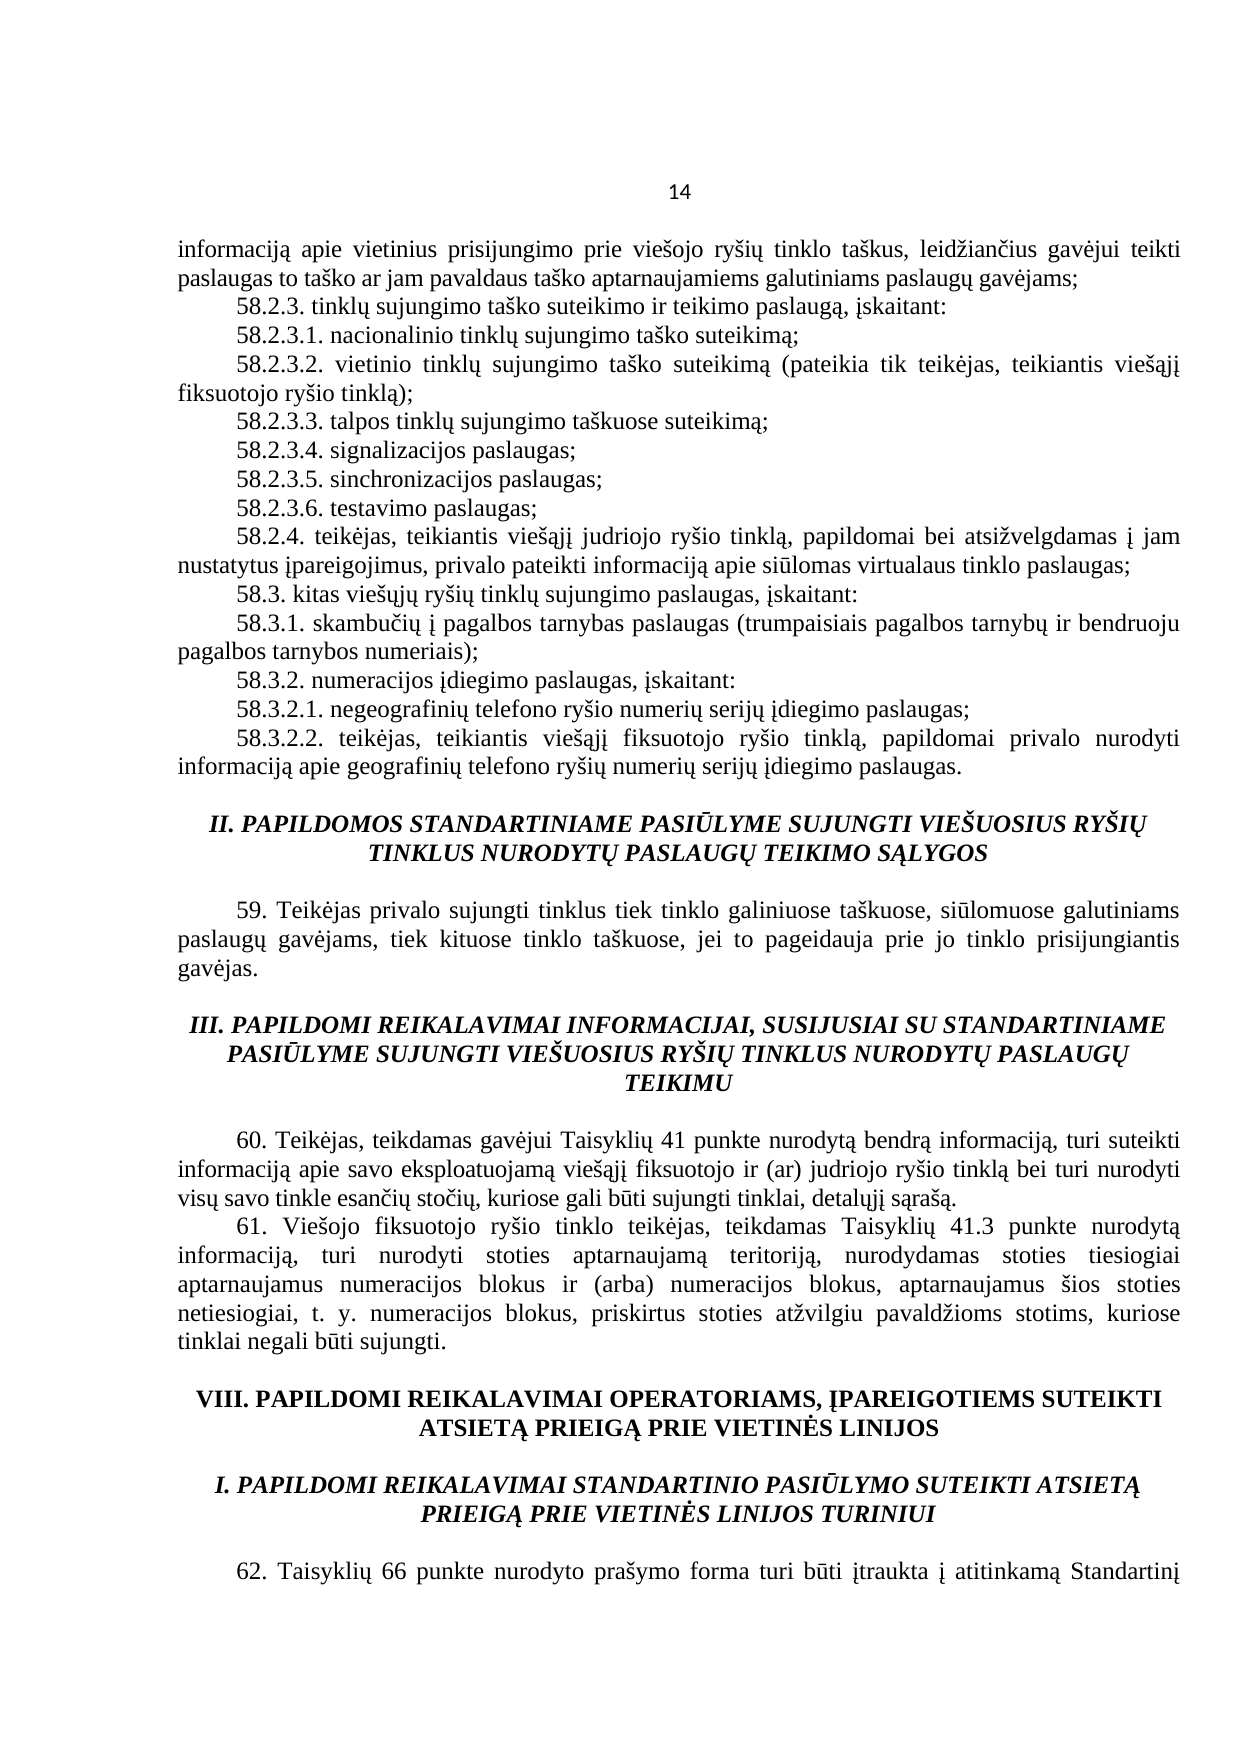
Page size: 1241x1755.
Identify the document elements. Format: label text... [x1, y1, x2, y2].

text 58.2.3.1. nacionalinio tinklų sujungimo taško suteikimą; [177, 320, 1181, 349]
text II. PAPILDOMOS STANDARTINIAME PASIŪLYME SUJUNGTI VIEŠUOSIUS RYŠIŲ TINKLUS NURODYTŲ PASLAUGŲ TEIKIMO SĄLYGOS [177, 809, 1181, 866]
text VIII. PAPILDOMI REIKALAVIMAI OPERATORIAMS, ĮPAREIGOTIEMS SUTEIKTI ATSIETĄ PRIEIGĄ PRIE VIETINĖS LINIJOS [177, 1384, 1181, 1441]
text I. PAPILDOMI REIKALAVIMAI STANDARTINIO PASIŪLYMO SUTEIKTI ATSIETĄ PRIEIGĄ PRIE VIETINĖS LINIJOS TURINIUI [177, 1470, 1181, 1528]
text 61. Viešojo fiksuotojo ryšio tinklo teikėjas, teikdamas Taisyklių 41.3 punkte nurodytą informaciją, turi nurodyti stoties aptarnaujamą teritoriją, nurodydamas stoties tiesiogiai aptarnaujamus numeracijos blokus ir (arba) numeracijos blokus, aptarnaujamus šios stoties netiesiogiai, t. y. numeracijos blokus, priskirtus stoties atžvilgiu pavaldžioms stotims, kuriose tinklai negali būti sujungti. [177, 1211, 1181, 1355]
text 58.2.3. tinklų sujungimo taško suteikimo ir teikimo paslaugą, įskaitant: [177, 291, 1181, 320]
text 58.2.3.6. testavimo paslaugas; [177, 493, 1181, 521]
text 58.3.2.1. negeografinių telefono ryšio numerių serijų įdiegimo paslaugas; [177, 694, 1181, 723]
text 58.3.1. skambučių į pagalbos tarnybas paslaugas (trumpaisiais pagalbos tarnybų ir bendruoju pagalbos tarnybos numeriais); [177, 608, 1181, 665]
text 58.3.2.2. teikėjas, teikiantis viešąjį fiksuotojo ryšio tinklą, papildomai privalo nurodyti informaciją apie geografinių telefono ryšių numerių serijų įdiegimo paslaugas. [177, 723, 1181, 780]
text 58.2.4. teikėjas, teikiantis viešąjį judriojo ryšio tinklą, papildomai bei atsižvelgdamas į jam nustatytus įpareigojimus, privalo pateikti informaciją apie siūlomas virtualaus tinklo paslaugas; [177, 521, 1181, 579]
text 58.2.3.5. sinchronizacijos paslaugas; [177, 464, 1181, 493]
text 60. Teikėjas, teikdamas gavėjui Taisyklių 41 punkte nurodytą bendrą informaciją, turi suteikti informaciją apie savo eksploatuojamą viešąjį fiksuotojo ir (ar) judriojo ryšio tinklą bei turi nurodyti visų savo tinkle esančių stočių, kuriose gali būti sujungti tinklai, detalųjį sąrašą. [177, 1125, 1181, 1211]
text 58.2.3.3. talpos tinklų sujungimo taškuose suteikimą; [177, 406, 1181, 435]
text 59. Teikėjas privalo sujungti tinklus tiek tinklo galiniuose taškuose, siūlomuose galutiniams paslaugų gavėjams, tiek kituose tinklo taškuose, jei to pageidauja prie jo tinklo prisijungiantis gavėjas. [177, 895, 1181, 981]
text 58.3. kitas viešųjų ryšių tinklų sujungimo paslaugas, įskaitant: [177, 579, 1181, 608]
text informaciją apie vietinius prisijungimo prie viešojo ryšių tinklo taškus, leidžiančius gavėjui teikti paslaugas to taško ar jam pavaldaus taško aptarnaujamiems galutiniams paslaugų gavėjams; [177, 234, 1181, 291]
text 58.3.2. numeracijos įdiegimo paslaugas, įskaitant: [177, 665, 1181, 694]
text 62. Taisyklių 66 punkte nurodyto prašymo forma turi būti įtraukta į atitinkamą Standartinį [177, 1556, 1181, 1585]
text 58.2.3.4. signalizacijos paslaugas; [177, 435, 1181, 464]
text 58.2.3.2. vietinio tinklų sujungimo taško suteikimą (pateikia tik teikėjas, teikiantis viešąjį fiksuotojo ryšio tinklą); [177, 349, 1181, 406]
text III. PApildomi reikalavimai INFORMACIJai, SUSIJUSIai SU STANDARTINIAME PASIŪLYME SUJUNGTI VIEŠUOSIUS RYŠIŲ TINKLUS NURODYTų PASLAUGų TEIKIMu [177, 1010, 1181, 1096]
